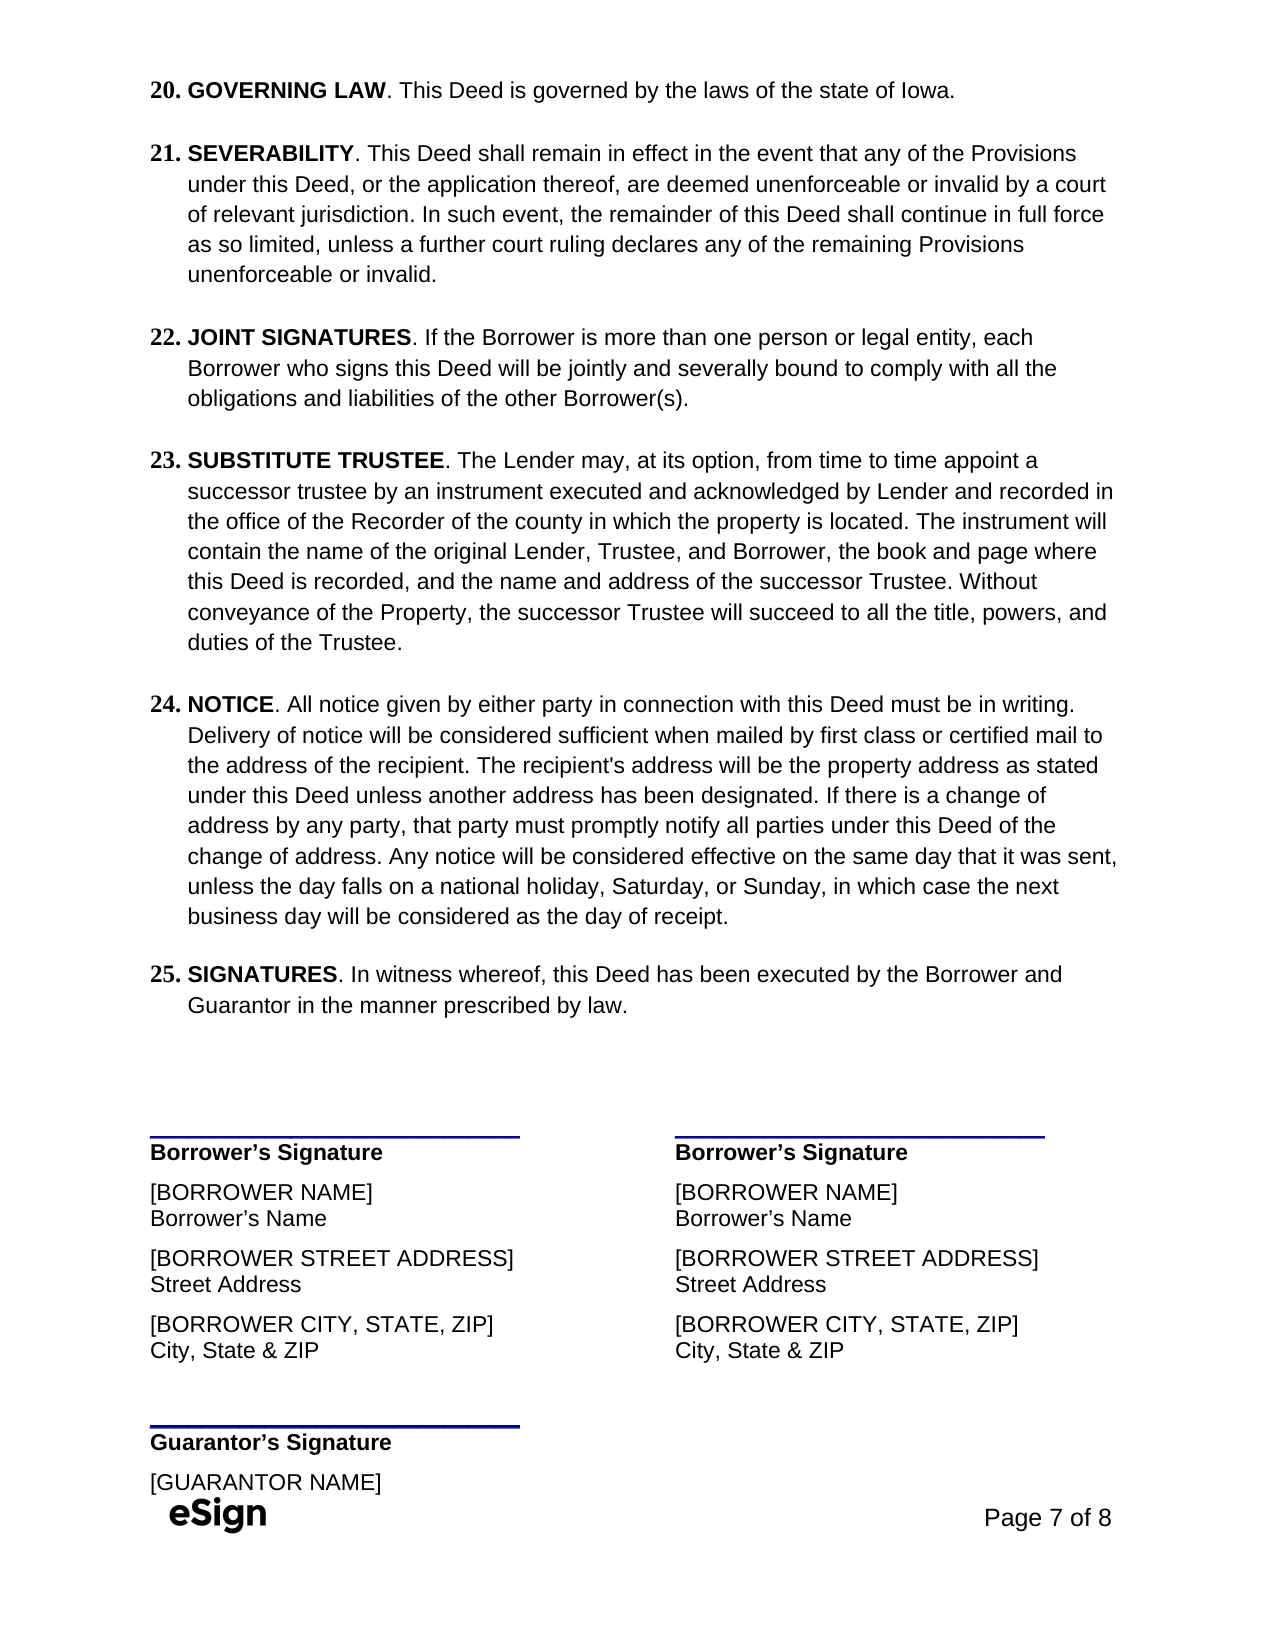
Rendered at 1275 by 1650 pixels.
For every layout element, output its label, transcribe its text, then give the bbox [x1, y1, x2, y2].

text City, State & ZIP City, State & ZIP [150, 1337, 1125, 1363]
text Street Address Street Address [150, 1271, 1125, 1297]
text _____________________________ [150, 1403, 1125, 1429]
text Borrower’s Name Borrower’s Name [150, 1205, 1125, 1232]
list SEVERABILITY. This Deed shall remain in effect in the event that any of the Provisions under this Deed, or the application thereof, are deemed unenforceable or invalid by a court of relevant jurisdiction. In such event, the remainder of this Deed shall continue in full force as so limited, unless a further court ruling declares any of the remaining Provisions unenforceable or invalid. [150, 138, 1125, 288]
text Borrower’s Signature Borrower’s Signature [150, 1139, 1125, 1166]
list SIGNATURES. In witness whereof, this Deed has been executed by the Borrower and Guarantor in the manner prescribed by law. [150, 959, 1125, 1018]
text [GUARANTOR NAME] [150, 1468, 1125, 1495]
list NOTICE. All notice given by either party in connection with this Deed must be in writing. Delivery of notice will be considered sufficient when mailed by first class or certified mail to the address of the recipient. The recipient's address will be the property address as stated under this Deed unless another address has been designated. If there is a change of address by any party, that party must promptly notify all parties under this Deed of the change of address. Any notice will be considered effective on the same day that it was sent, unless the day falls on a national holiday, Saturday, or Sunday, in which case the next business day will be considered as the day of receipt. [150, 689, 1125, 929]
list GOVERNING LAW. This Deed is governed by the laws of the state of Iowa. [150, 75, 1125, 104]
text _____________________________ _____________________________ [150, 1113, 1125, 1139]
text [BORROWER NAME] [BORROWER NAME] [150, 1179, 1125, 1205]
text [BORROWER CITY, STATE, ZIP] [BORROWER CITY, STATE, ZIP] [150, 1311, 1125, 1337]
list JOINT SIGNATURES. If the Borrower is more than one person or legal entity, each Borrower who signs this Deed will be jointly and severally bound to comply with all the obligations and liabilities of the other Borrower(s). [150, 322, 1125, 411]
list SUBSTITUTE TRUSTEE. The Lender may, at its option, from time to time appoint a successor trustee by an instrument executed and acknowledged by Lender and recorded in the office of the Recorder of the county in which the property is located. The instrument will contain the name of the original Lender, Trustee, and Borrower, the book and page where this Deed is recorded, and the name and address of the successor Trustee. Without conveyance of the Property, the successor Trustee will succeed to all the title, powers, and duties of the Trustee. [150, 445, 1125, 655]
text Guarantor’s Signature [150, 1429, 1125, 1455]
text [BORROWER STREET ADDRESS] [BORROWER STREET ADDRESS] [150, 1245, 1125, 1271]
